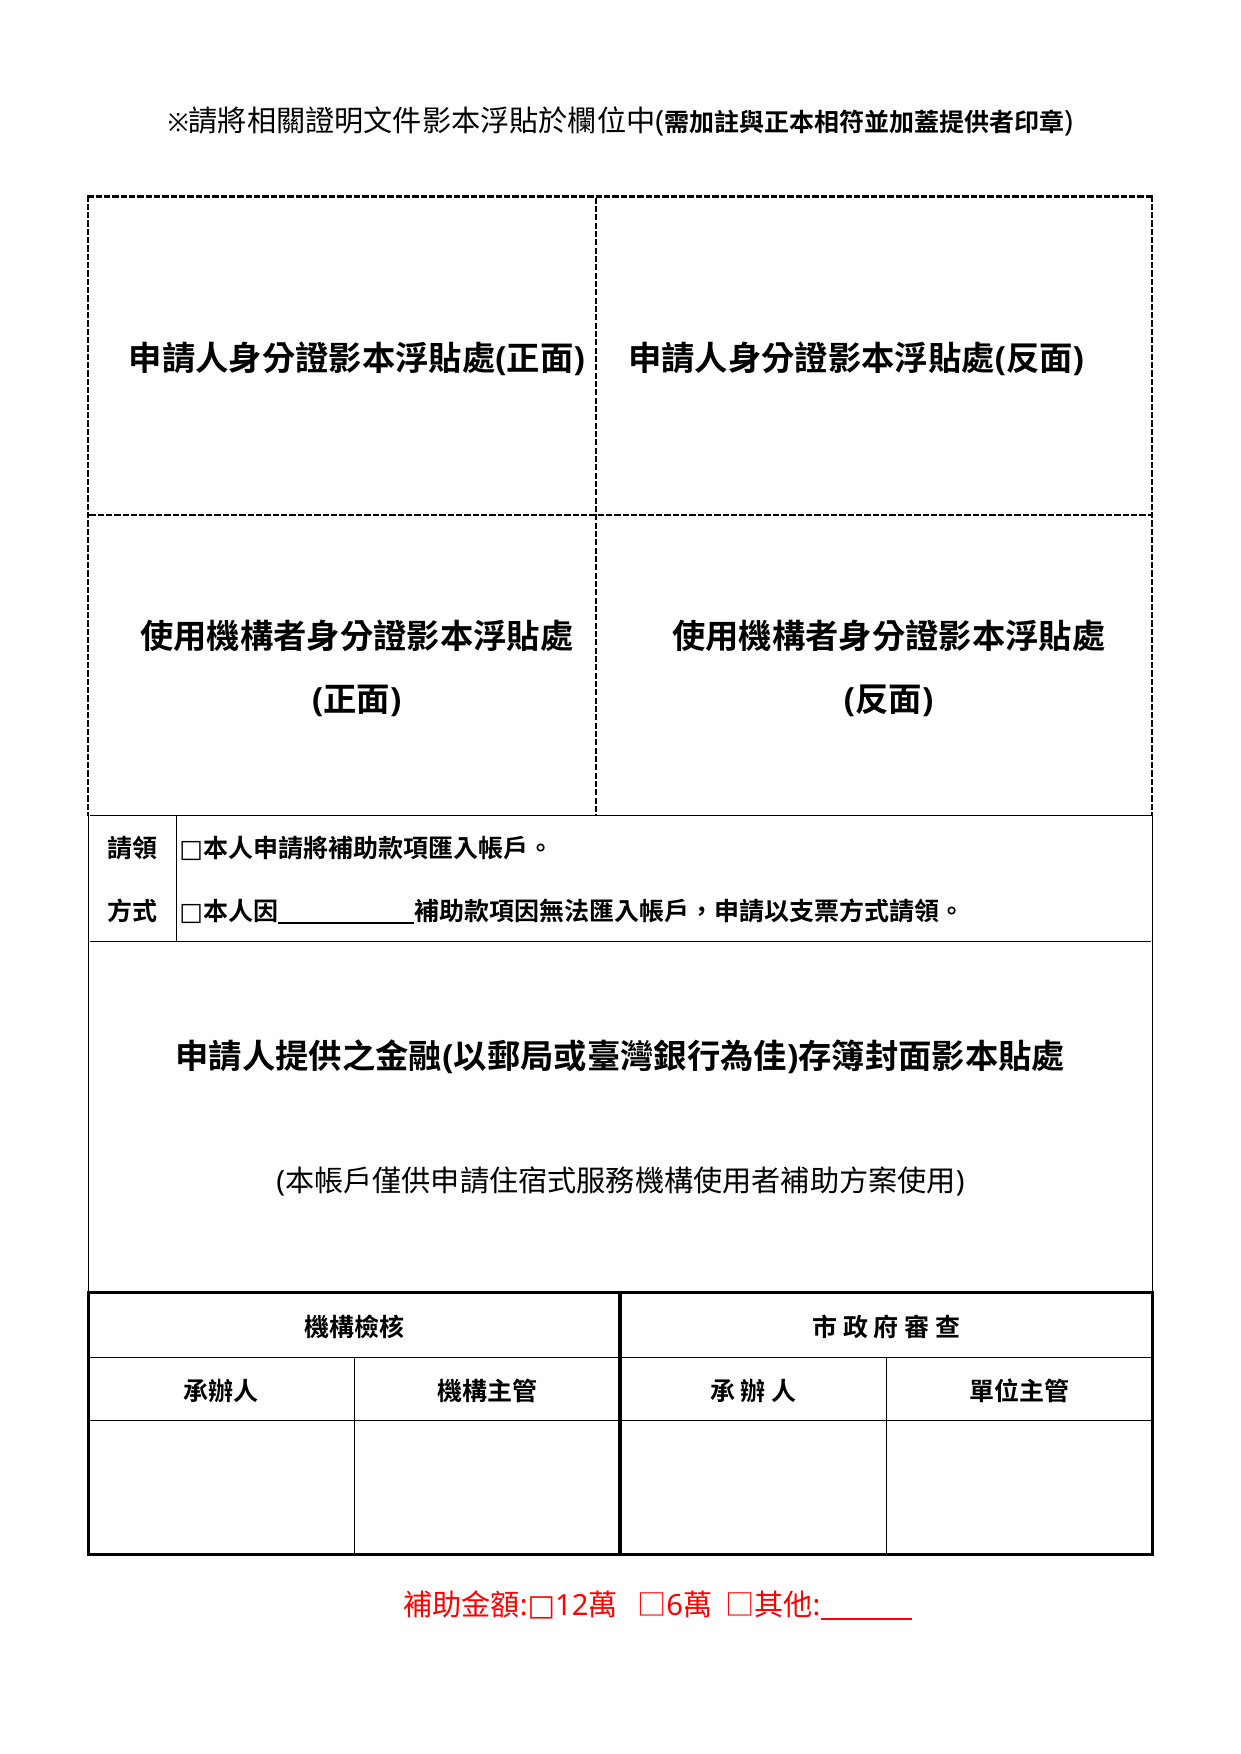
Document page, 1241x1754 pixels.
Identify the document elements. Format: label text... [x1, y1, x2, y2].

table_cell 申請人提供之金融(以郵局或臺灣銀行為佳)存簿封面影本貼處 (本帳戶僅供申請住宿式服務機構使用者補助方案使用) [89, 941, 1152, 1291]
table_cell 市 政 府 審 查 [622, 1294, 1151, 1357]
table_cell [90, 1421, 354, 1553]
table_cell 承 辦 人 [622, 1358, 886, 1420]
table_cell 單位主管 [887, 1358, 1151, 1420]
table_cell 機構主管 [355, 1358, 618, 1420]
table_cell [622, 1421, 886, 1553]
text 補助金額:□12萬 □6萬 □其他: [403, 1581, 1068, 1624]
text ※請將相關證明文件影本浮貼於欄位中(需加註與正本相符並加蓋提供者印章) [112, 87, 1128, 150]
table_cell 承辦人 [90, 1358, 354, 1420]
table_header 申請人身分證影本浮貼處(正面) [88, 195, 596, 514]
table_cell 使用機構者身分證影本浮貼處(正面) [88, 514, 596, 815]
table_cell [887, 1421, 1151, 1553]
table_header 申請人身分證影本浮貼處(反面) [596, 195, 1152, 514]
table_cell [355, 1421, 618, 1553]
table_cell 請領 方式 [89, 816, 176, 941]
table_cell 機構檢核 [90, 1294, 618, 1357]
table_cell □本人申請將補助款項匯入帳戶。 □本人因 補助款項因無法匯入帳戶，申請以支票方式請領。 [177, 816, 1152, 941]
table_cell 使用機構者身分證影本浮貼處 (反面) [596, 514, 1152, 815]
